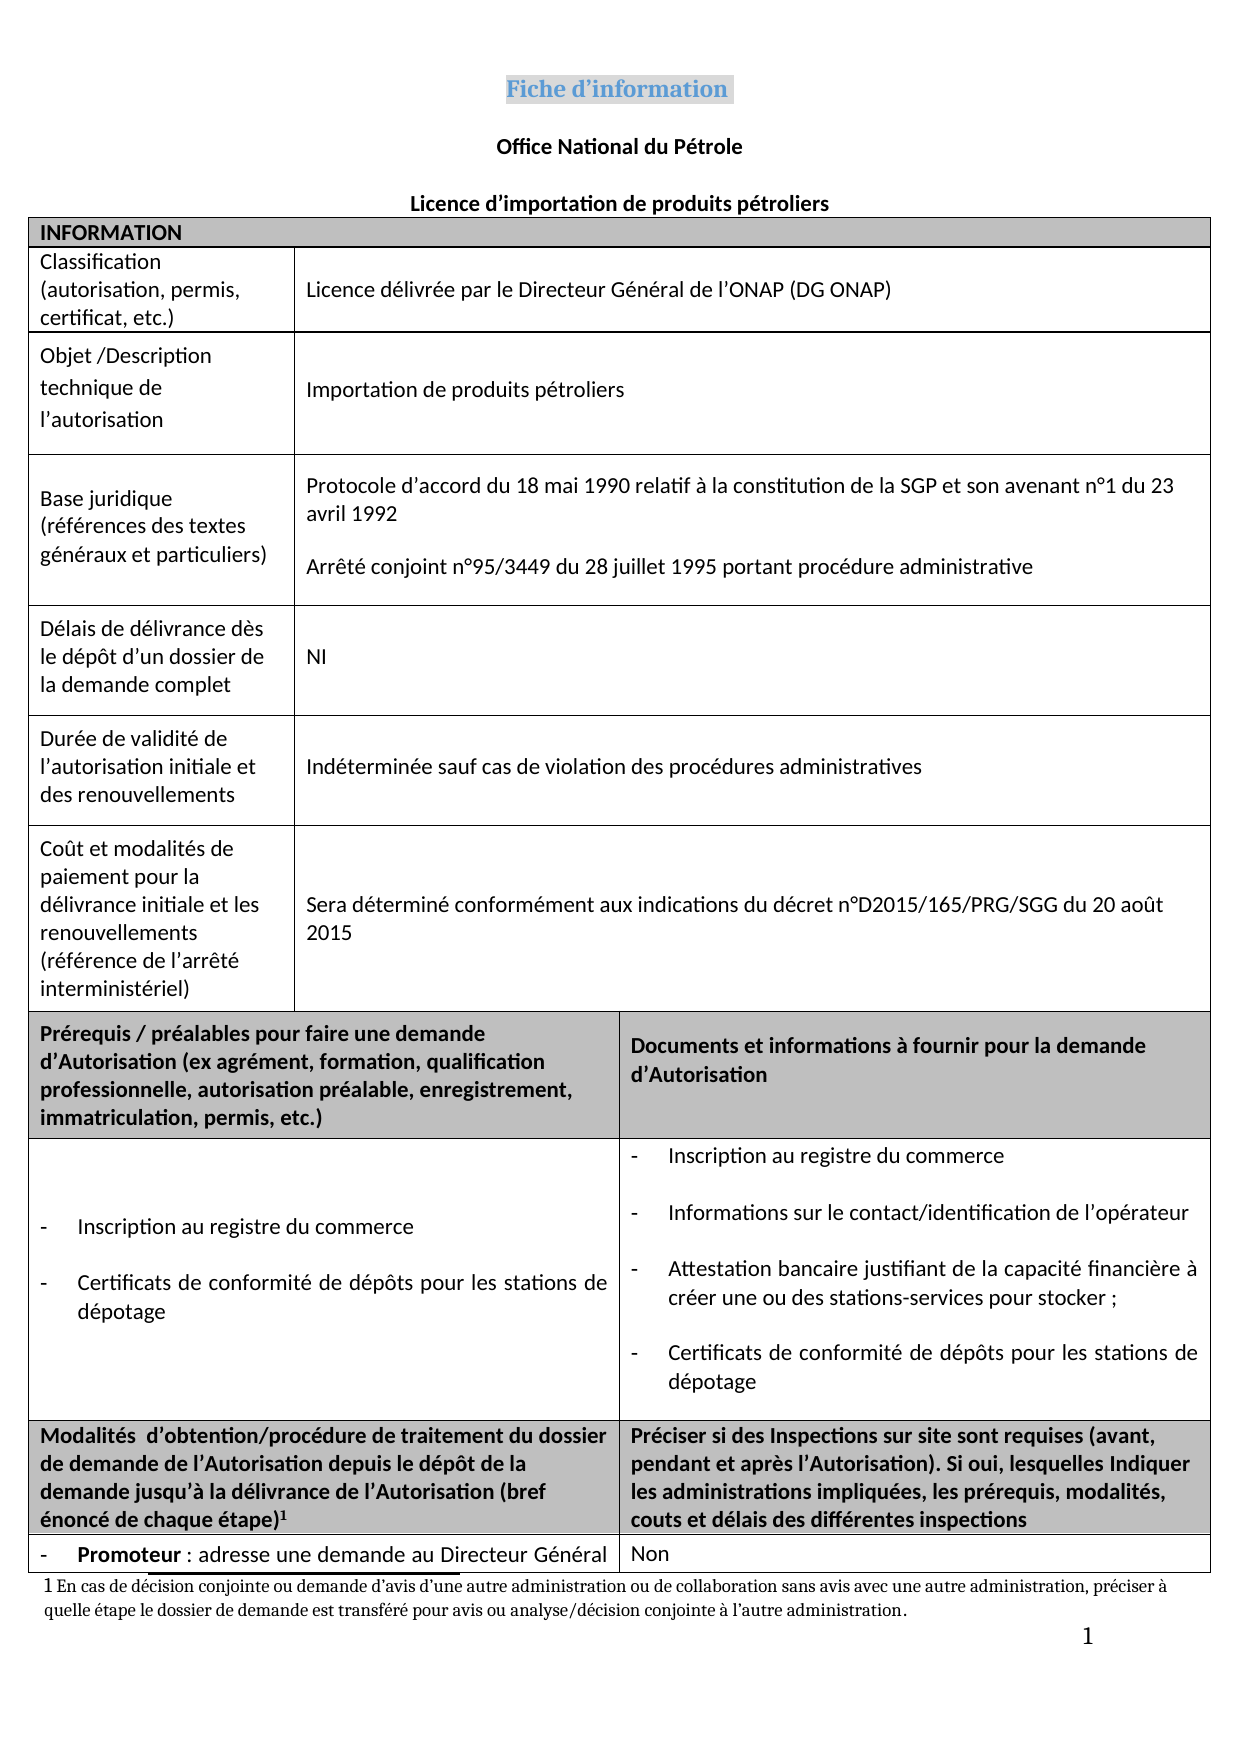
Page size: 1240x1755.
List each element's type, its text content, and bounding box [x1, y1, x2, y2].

table_cell Sera déterminé conformément aux indications du décret n°D2015/165/PRG/SGG du 20 août 2015 [295, 826, 1210, 1011]
table_cell Préciser si des Inspections sur site sont requises (avant, pendant et après l’Autorisation). Si oui, lesquelles Indiquer les administrations impliquées, les prérequis, modalités, couts et délais des différentes inspections [620, 1421, 1210, 1533]
table_cell Promoteur : adresse une demande au Directeur Général [29, 1535, 619, 1572]
table_cell Inscription au registre du commerce Informations sur le contact/identification de l’opérateur Attestation bancaire justifiant de la capacité financière à créer une ou des stations-services pour stocker ; Certificats de conformité de dépôts pour les stations de dépotage [620, 1139, 1210, 1420]
table_cell Durée de validité de l’autorisation initiale et des renouvellements [29, 716, 294, 825]
text Office National du Pétrole [148, 132, 1092, 161]
table_cell Modalités d’obtention/procédure de traitement du dossier de demande de l’Autorisation depuis le dépôt de la demande jusqu’à la délivrance de l’Autorisation (bref énoncé de chaque étape) [29, 1421, 619, 1533]
table_cell Licence délivrée par le Directeur Général de l’ONAP (DG ONAP) [295, 248, 1210, 331]
table_cell Coût et modalités de paiement pour la délivrance initiale et les renouvellements (référence de l’arrêté interministériel) [29, 826, 294, 1011]
table_cell Délais de délivrance dès le dépôt d’un dossier de la demande complet [29, 606, 294, 714]
table_header INFORMATION [29, 218, 1210, 246]
table_cell Base juridique (références des textes généraux et particuliers) [29, 455, 294, 604]
table_cell Prérequis / préalables pour faire une demande d’Autorisation (ex agrément, formation, qualification professionnelle, autorisation préalable, enregistrement, immatriculation, permis, etc.) [29, 1012, 619, 1138]
table_cell Indéterminée sauf cas de violation des procédures administratives [295, 716, 1210, 825]
table_cell Non [620, 1535, 1210, 1572]
text Fiche d’information [148, 75, 1092, 104]
table_cell Importation de produits pétroliers [295, 333, 1210, 454]
table_cell Protocole d’accord du 18 mai 1990 relatif à la constitution de la SGP et son avenant n°1 du 23 avril 1992 Arrêté conjoint n°95/3449 du 28 juillet 1995 portant procédure administrative [295, 455, 1210, 604]
table_cell Inscription au registre du commerce Certificats de conformité de dépôts pour les stations de dépotage [29, 1139, 619, 1420]
table_cell Documents et informations à fournir pour la demande d’Autorisation [620, 1012, 1210, 1138]
table_cell NI [295, 606, 1210, 714]
text Licence d’importation de produits pétroliers [148, 189, 1092, 217]
table_cell Objet /Description technique de l’autorisation [29, 333, 294, 454]
table_cell Classification (autorisation, permis, certificat, etc.) [29, 248, 294, 331]
